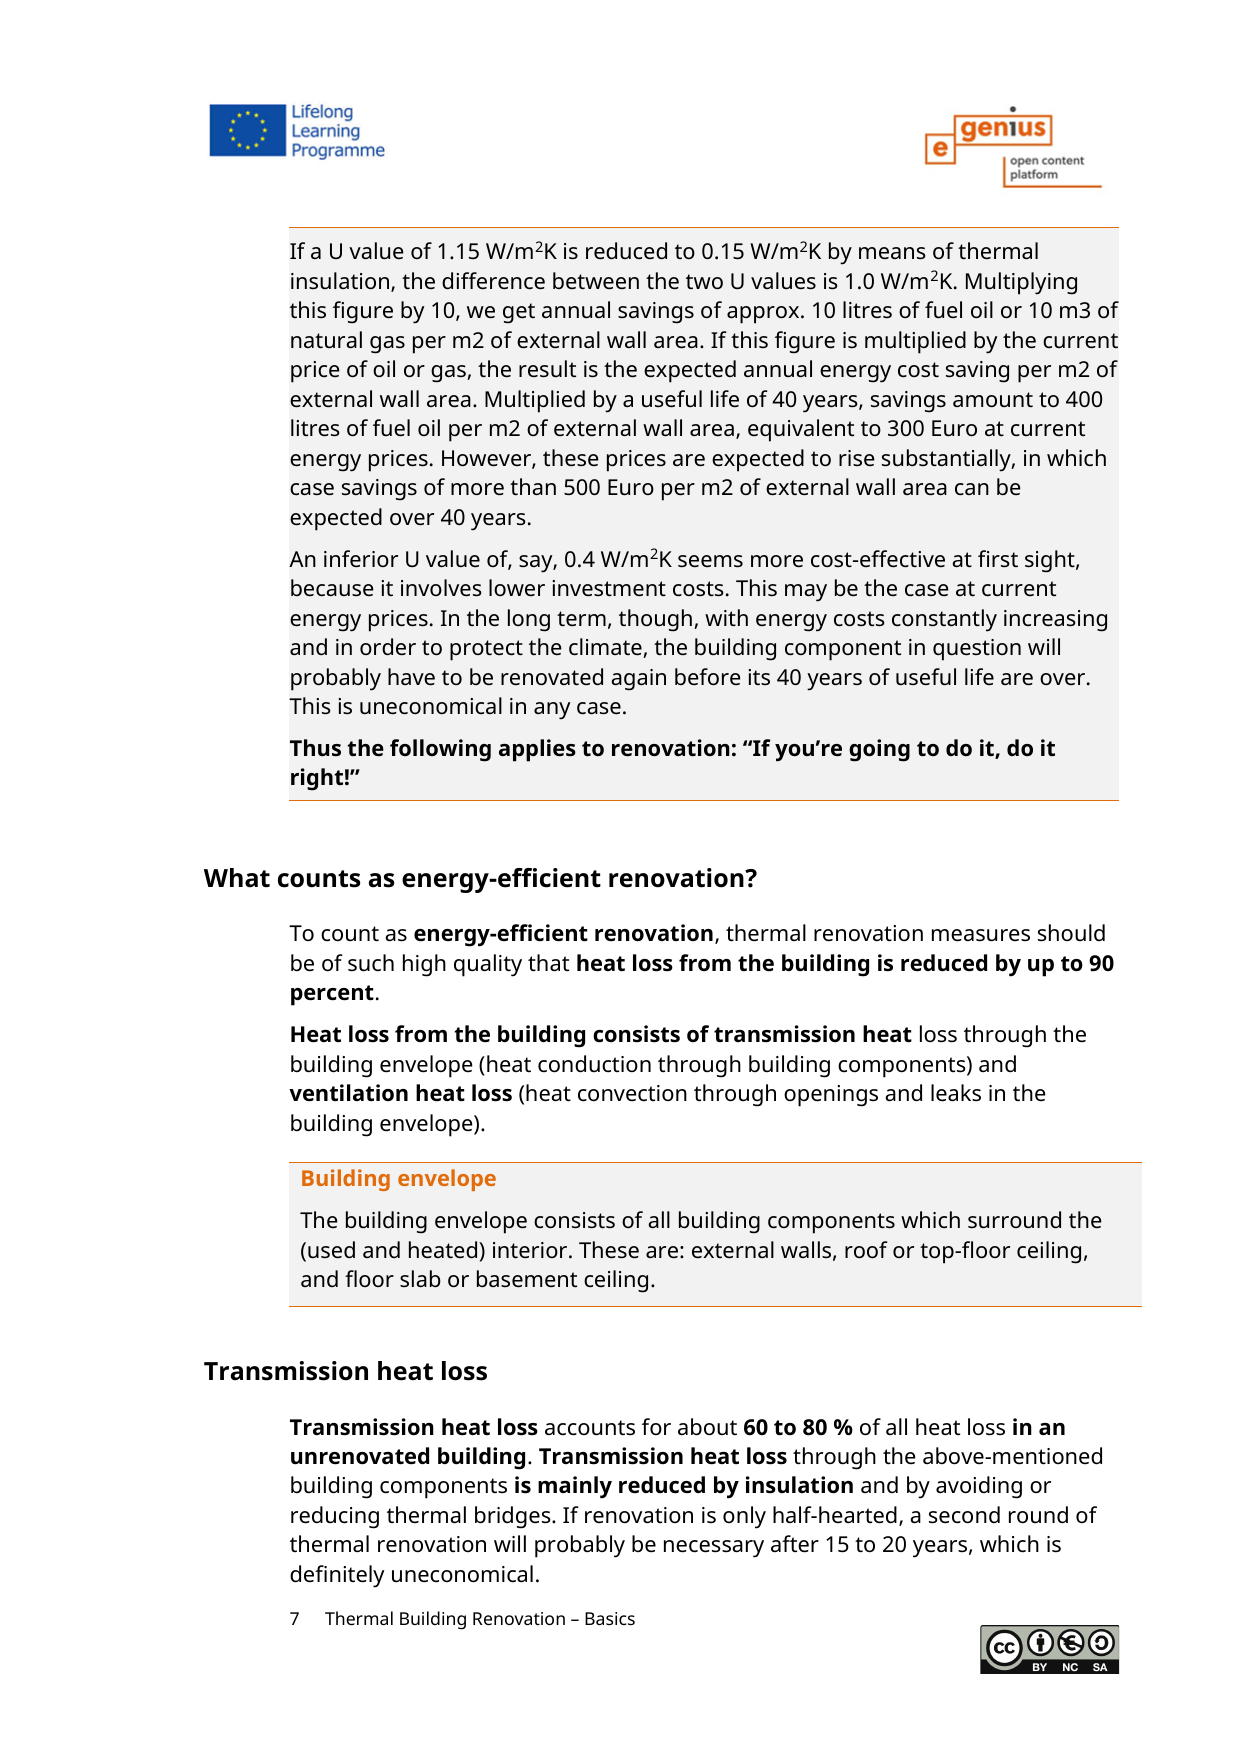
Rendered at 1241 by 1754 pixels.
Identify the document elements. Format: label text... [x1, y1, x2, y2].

text Transmission heat loss accounts for about 60 to 80 % of all heat loss in an unrenovated building. Transmission heat loss through the above-mentioned building components is mainly reduced by insulation and by avoiding or reducing thermal bridges. If renovation is only half-hearted, a second round of thermal renovation will probably be necessary after 15 to 20 years, which is definitely uneconomical. [289, 1411, 1119, 1588]
table_header Building envelope The building envelope consists of all building components which surround the (used and heated) interior. These are: external walls, roof or top-floor ceiling, and floor slab or basement ceiling. [289, 1163, 1142, 1306]
text Heat loss from the building consists of transmission heat loss through the building envelope (heat conduction through building components) and ventilation heat loss (heat convection through openings and leaks in the building envelope). [289, 1019, 1119, 1137]
text To count as energy-efficient renovation, thermal renovation measures should be of such high quality that heat loss from the building is reduced by up to 90 percent. [289, 918, 1119, 1007]
text Thus the following applies to renovation: “If you’re going to do it, do it right!” [289, 723, 1119, 800]
subtitle Transmission heat loss [204, 1357, 1119, 1386]
text If a U value of 1.15 W/m2K is reduced to 0.15 W/m2K by means of thermal insulation, the difference between the two U values is 1.0 W/m2K. Multiplying this figure by 10, we get annual savings of approx. 10 litres of fuel oil or 10 m3 of natural gas per m2 of external wall area. If this figure is multiplied by the current price of oil or gas, the result is the expected annual energy cost saving per m2 of external wall area. Multiplied by a useful life of 40 years, savings amount to 400 litres of fuel oil per m2 of external wall area, equivalent to 300 Euro at current energy prices. However, these prices are expected to rise substantially, in which case savings of more than 500 Euro per m2 of external wall area can be expected over 40 years. [289, 228, 1119, 531]
text An inferior U value of, say, 0.4 W/m2K seems more cost-effective at first sight, because it involves lower investment costs. This may be the case at current energy prices. In the long term, though, with energy costs constantly increasing and in order to protect the climate, the building component in question will probably have to be renovated again before its 40 years of useful life are over. This is uneconomical in any case. [289, 534, 1119, 720]
subtitle What counts as energy-efficient renovation? [204, 864, 1119, 893]
